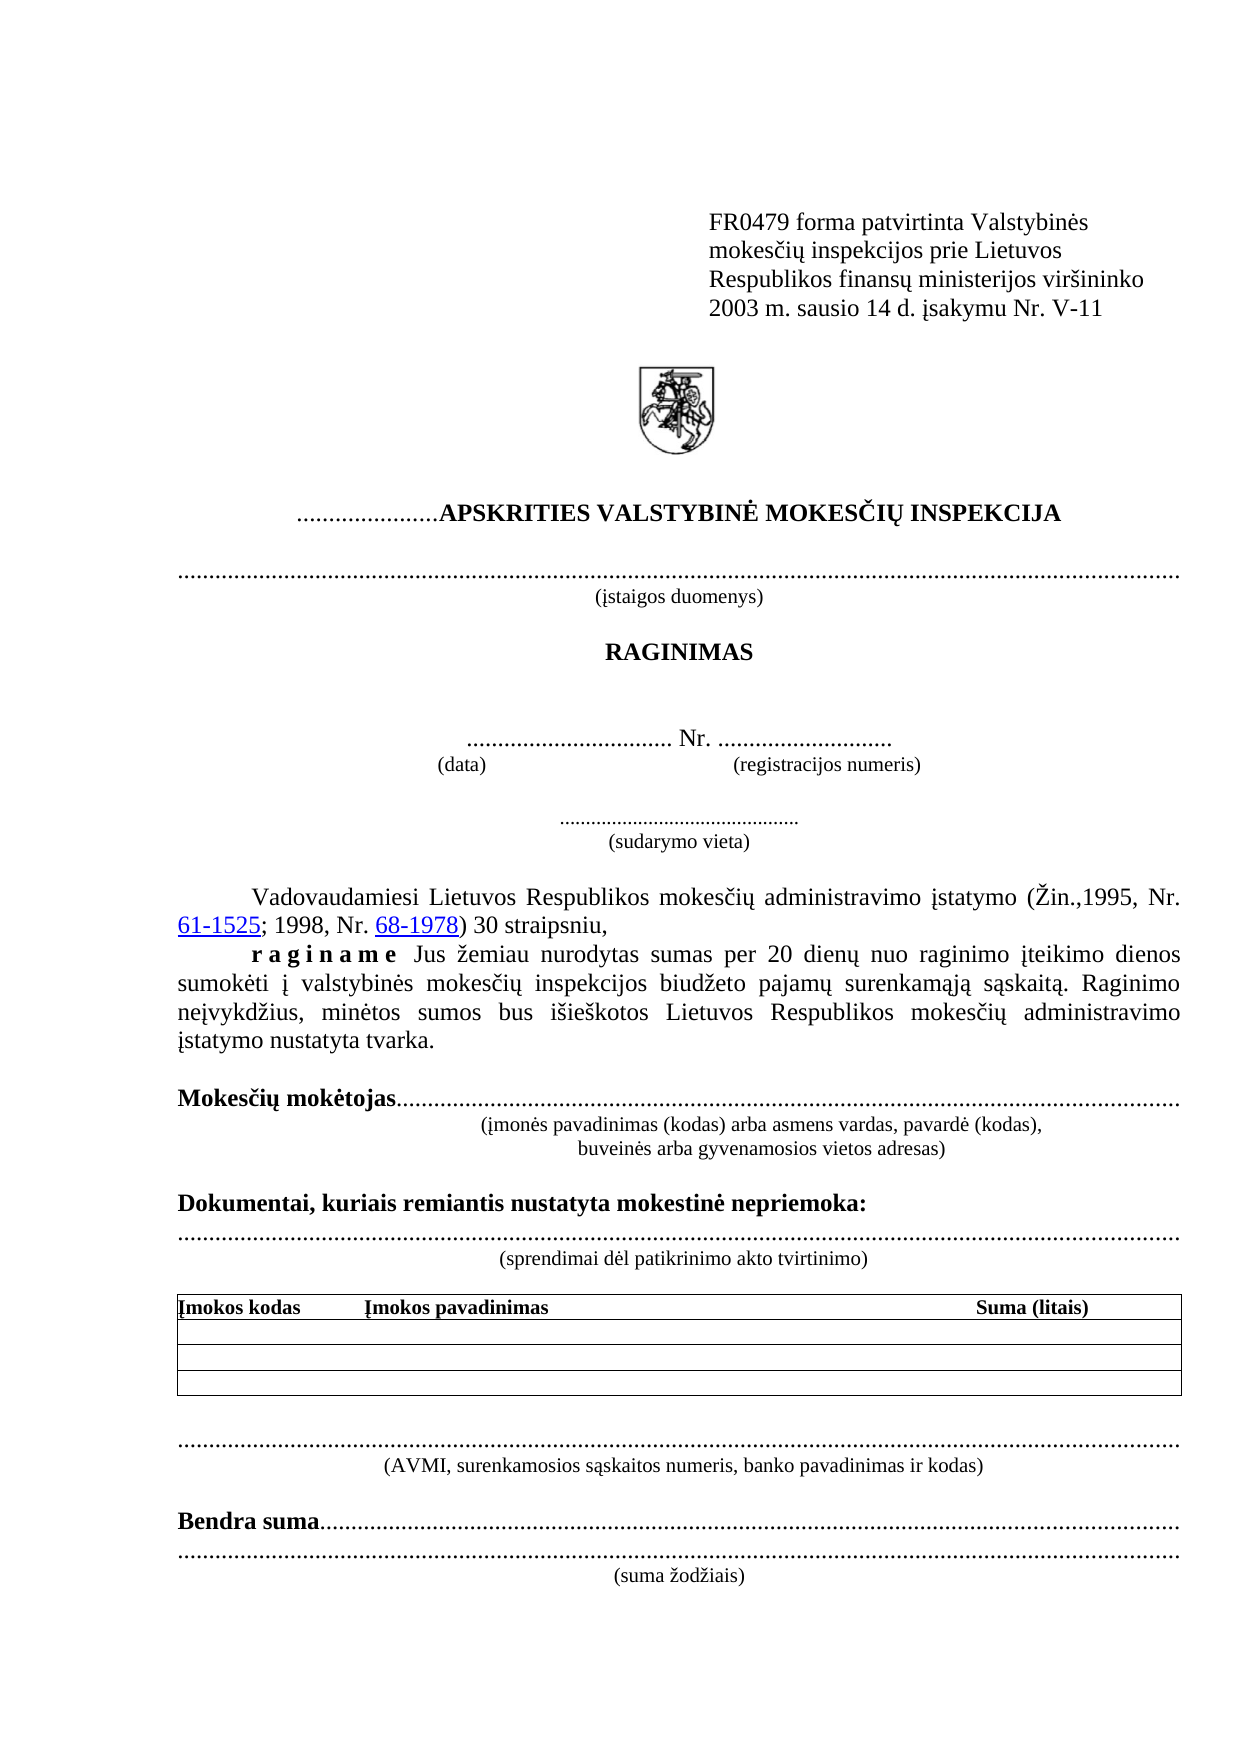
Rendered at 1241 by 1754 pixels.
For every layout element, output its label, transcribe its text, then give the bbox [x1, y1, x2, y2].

text (įstaigos duomenys) [177, 584, 1181, 608]
text FR0479 forma patvirtinta Valstybinės [177, 207, 1181, 235]
text raginame Jus žemiau nurodytas sumas per 20 dienų nuo raginimo įteikimo dienos sumokėti į valstybinės mokesčių inspekcijos biudžeto pajamų surenkamąją sąskaitą. Raginimo neįvykdžius, minėtos sumos bus išieškotos Lietuvos Respublikos mokesčių administravimo įstatymo nustatyta tvarka. [177, 939, 1181, 1054]
table_header Įmokos kodas [178, 1295, 364, 1319]
table_cell [976, 1320, 1181, 1344]
text Vadovaudamiesi Lietuvos Respublikos mokesčių administravimo įstatymo (Žin.,1995, Nr. 61-1525; 1998, Nr. 68-1978) 30 straipsniu, [177, 882, 1181, 939]
text ................................. Nr. ............................ [177, 723, 1181, 752]
text Dokumentai, kuriais remiantis nustatyta mokestinė nepriemoka: [177, 1188, 1181, 1217]
text (data) (registracijos numeris) [177, 752, 1181, 776]
text Bendra suma [177, 1506, 1181, 1535]
table_cell [976, 1345, 1181, 1369]
table_cell [178, 1371, 364, 1394]
table_cell [178, 1345, 364, 1369]
text (sprendimai dėl patikrinimo akto tvirtinimo) [177, 1246, 1181, 1270]
text RAGINIMAS [177, 637, 1181, 666]
text buveinės arba gyvenamosios vietos adresas) [177, 1136, 1181, 1160]
text APSKRITIES VALSTYBINĖ MOKESČIŲ INSPEKCIJA [177, 498, 1181, 527]
text Mokesčių mokėtojas [177, 1083, 1181, 1112]
text .............................................. [177, 805, 1181, 829]
text Respublikos finansų ministerijos viršininko [177, 264, 1181, 293]
table_cell [178, 1320, 364, 1344]
text (įmonės pavadinimas (kodas) arba asmens vardas, pavardė (kodas), [177, 1112, 1181, 1136]
table_cell [976, 1371, 1181, 1394]
table_cell [364, 1345, 976, 1369]
text (suma žodžiais) [177, 1563, 1181, 1587]
text (AVMI, surenkamosios sąskaitos numeris, banko pavadinimas ir kodas) [177, 1453, 1181, 1477]
table_header Įmokos pavadinimas [364, 1295, 976, 1319]
text mokesčių inspekcijos prie Lietuvos [177, 235, 1181, 264]
table_cell [364, 1320, 976, 1344]
text (sudarymo vieta) [177, 829, 1181, 853]
table_cell [364, 1371, 976, 1394]
text 2003 m. sausio 14 d. įsakymu Nr. V-11 [177, 293, 1181, 322]
table_header Suma (litais) [976, 1295, 1181, 1319]
